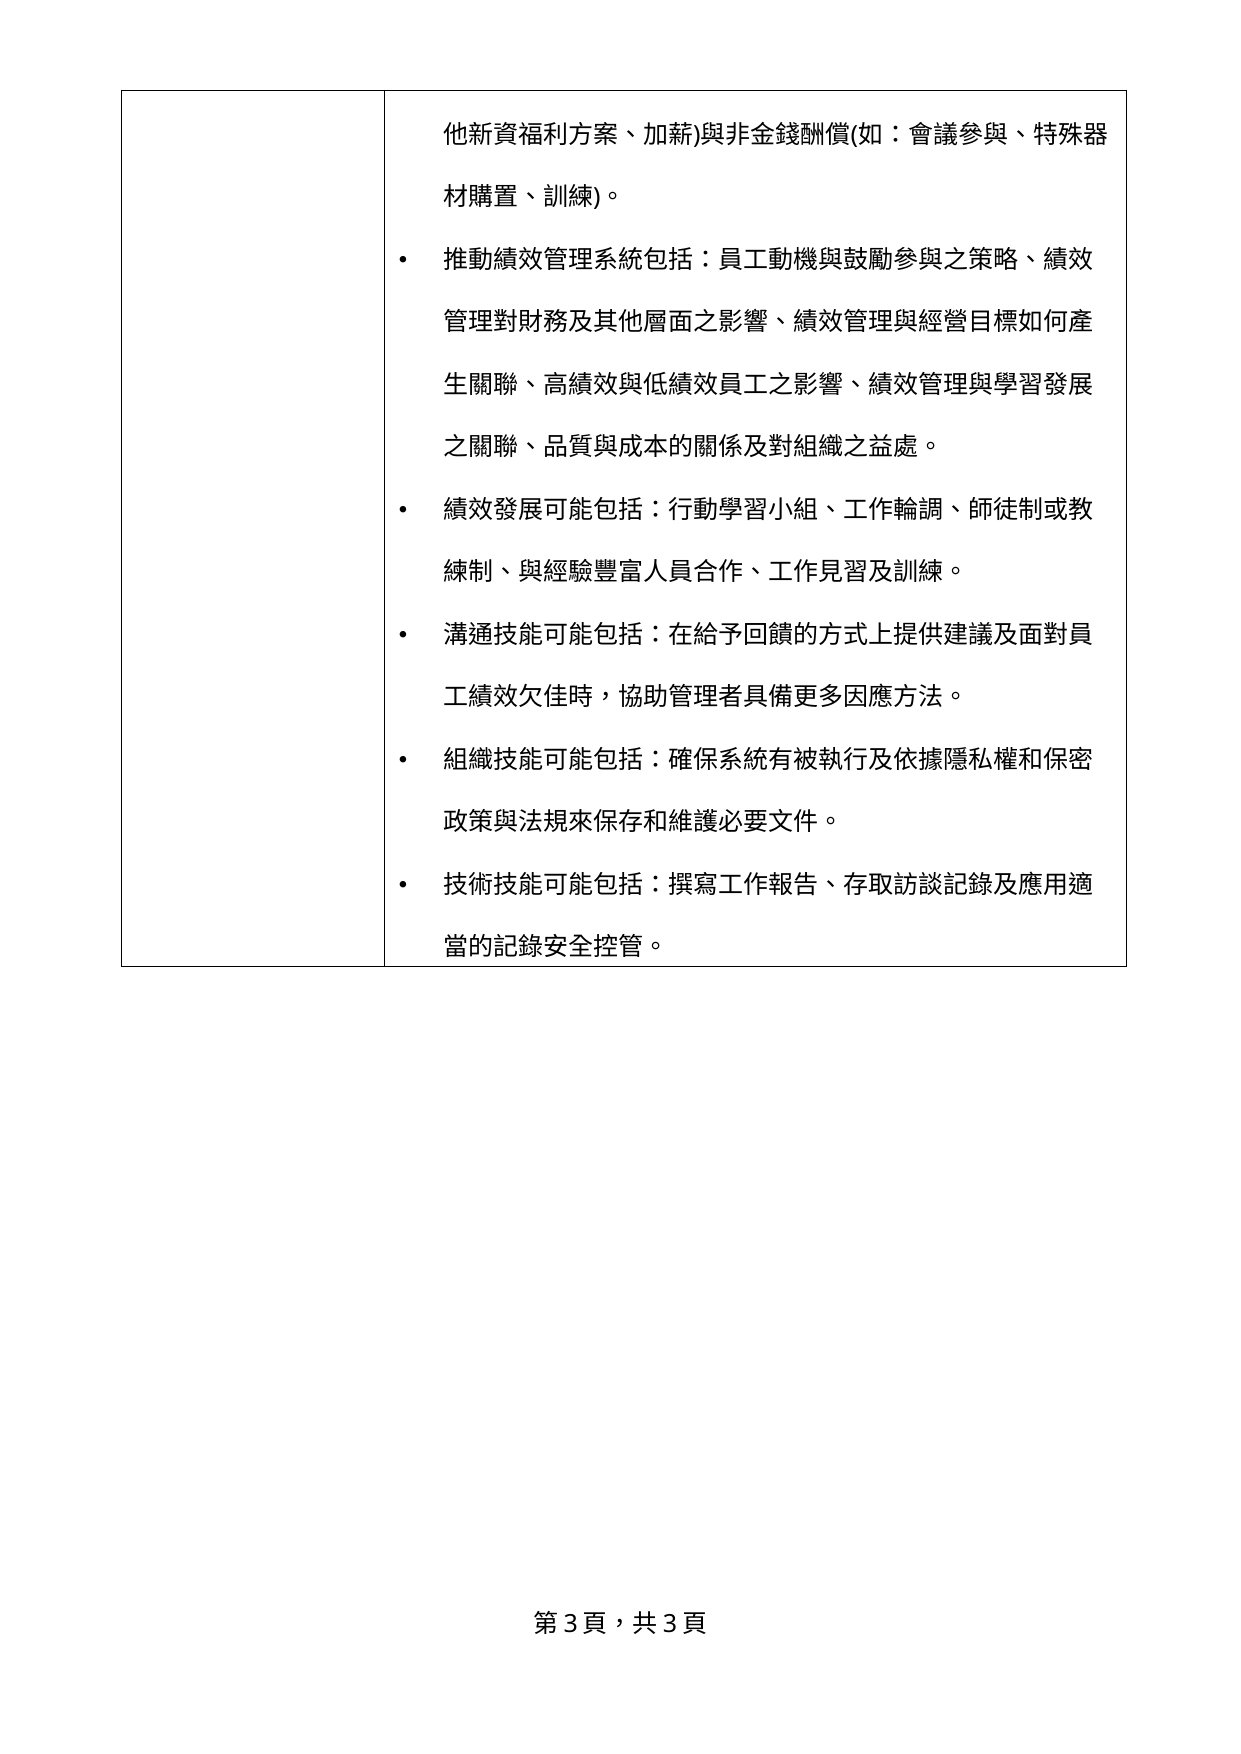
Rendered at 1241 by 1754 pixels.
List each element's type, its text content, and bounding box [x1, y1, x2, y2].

table_cell 他新資福利方案、加薪)與非金錢酬償(如：會議參與、特殊器材購置、訓練)。 推動績效管理系統包括：員工動機與鼓勵參與之策略、績效管理對財務及其他層面之影響、績效管理與經營目標如何產生關聯、高績效與低績效員工之影響、績效管理與學習發展之關聯、品質與成本的關係及對組織之益處。 績效發展可能包括：行動學習小組、工作輪調、師徒制或教練制、與經驗豐富人員合作、工作見習及訓練。 溝通技能可能包括：在給予回饋的方式上提供建議及面對員工績效欠佳時，協助管理者具備更多因應方法。 組織技能可能包括：確保系統有被執行及依據隱私權和保密政策與法規來保存和維護必要文件。 技術技能可能包括：撰寫工作報告、存取訪談記錄及應用適當的記錄安全控管。 [385, 91, 1126, 966]
table_cell [122, 91, 384, 966]
